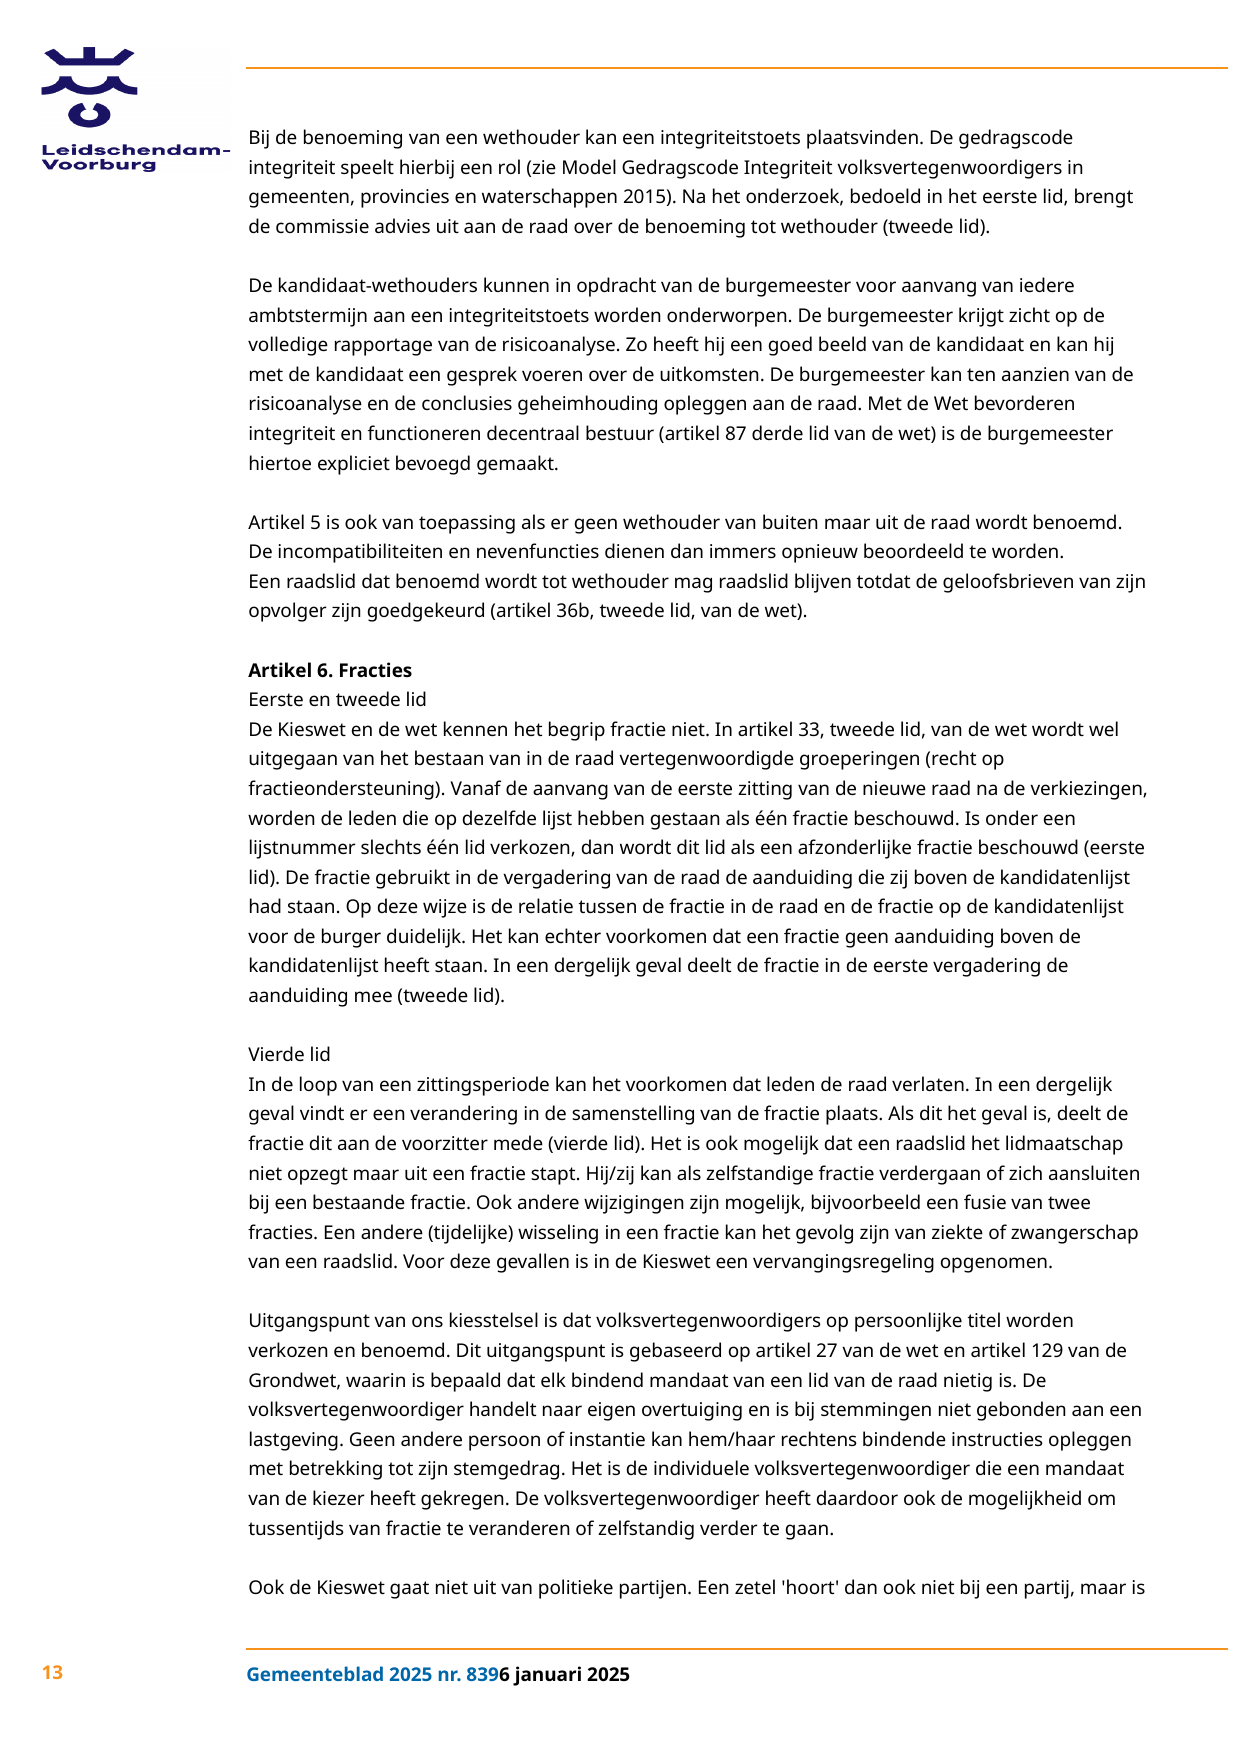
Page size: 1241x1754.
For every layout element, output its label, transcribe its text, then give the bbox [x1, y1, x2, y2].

text Een raadslid dat benoemd wordt tot wethouder mag raadslid blijven totdat de geloofsbrieven van zijn opvolger zijn goedgekeurd (artikel 36b, tweede lid, van de wet). [248, 568, 1152, 623]
text In de loop van een zittingsperiode kan het voorkomen dat leden de raad verlaten. In een dergelijk geval vindt er een verandering in de samenstelling van de fractie plaats. Als dit het geval is, deelt de fractie dit aan de voorzitter mede (vierde lid). Het is ook mogelijk dat een raadslid het lidmaatschap niet opzegt maar uit een fractie stapt. Hij/zij kan als zelfstandige fractie verdergaan of zich aansluiten bij een bestaande fractie. Ook andere wijzigingen zijn mogelijk, bijvoorbeeld een fusie van twee fracties. Een andere (tijdelijke) wisseling in een fractie kan het gevolg zijn van ziekte of zwangerschap van een raadslid. Voor deze gevallen is in de Kieswet een vervangingsregeling opgenomen. [248, 1071, 1152, 1274]
text Vierde lid [248, 1041, 1152, 1067]
text Uitgangspunt van ons kiesstelsel is dat volksvertegenwoordigers op persoonlijke titel worden verkozen en benoemd. Dit uitgangspunt is gebaseerd op artikel 27 van de wet en artikel 129 van de Grondwet, waarin is bepaald dat elk bindend mandaat van een lid van de raad nietig is. De volksvertegenwoordiger handelt naar eigen overtuiging en is bij stemmingen niet gebonden aan een lastgeving. Geen andere persoon of instantie kan hem/haar rechtens bindende instructies opleggen met betrekking tot zijn stemgedrag. Het is de individuele volksvertegenwoordiger die een mandaat van de kiezer heeft gekregen. De volksvertegenwoordiger heeft daardoor ook de mogelijkheid om tussentijds van fractie te veranderen of zelfstandig verder te gaan. [248, 1308, 1152, 1541]
text Ook de Kieswet gaat niet uit van politieke partijen. Een zetel 'hoort' dan ook niet bij een partij, maar is [248, 1574, 1152, 1600]
text Eerste en tweede lid [248, 686, 1152, 712]
text De kandidaat-wethouders kunnen in opdracht van de burgemeester voor aanvang van iedere ambtstermijn aan een integriteitstoets worden onderworpen. De burgemeester krijgt zicht op de volledige rapportage van de risicoanalyse. Zo heeft hij een goed beeld van de kandidaat en kan hij met de kandidaat een gesprek voeren over de uitkomsten. De burgemeester kan ten aanzien van de risicoanalyse en de conclusies geheimhouding opleggen aan de raad. Met de Wet bevorderen integriteit en functioneren decentraal bestuur (artikel 87 derde lid van de wet) is de burgemeester hiertoe expliciet bevoegd gemaakt. [248, 272, 1152, 476]
text Artikel 5 is ook van toepassing als er geen wethouder van buiten maar uit de raad wordt benoemd. De incompatibiliteiten en nevenfuncties dienen dan immers opnieuw beoordeeld te worden. [248, 509, 1152, 564]
text De Kieswet en de wet kennen het begrip fractie niet. In artikel 33, tweede lid, van de wet wordt wel uitgegaan van het bestaan van in de raad vertegenwoordigde groeperingen (recht op fractieondersteuning). Vanaf de aanvang van de eerste zitting van de nieuwe raad na de verkiezingen, worden de leden die op dezelfde lijst hebben gestaan als één fractie beschouwd. Is onder een lijstnummer slechts één lid verkozen, dan wordt dit lid als een afzonderlijke fractie beschouwd (eerste lid). De fractie gebruikt in de vergadering van de raad de aanduiding die zij boven de kandidatenlijst had staan. Op deze wijze is de relatie tussen de fractie in de raad en de fractie op de kandidatenlijst voor de burger duidelijk. Het kan echter voorkomen dat een fractie geen aanduiding boven de kandidatenlijst heeft staan. In een dergelijk geval deelt de fractie in de eerste vergadering de aanduiding mee (tweede lid). [248, 716, 1152, 1008]
picture [41, 47, 231, 172]
text Artikel 6. Fracties [248, 657, 1152, 683]
text Bij de benoeming van een wethouder kan een integriteitstoets plaatsvinden. De gedragscode integriteit speelt hierbij een rol (zie Model Gedragscode Integriteit volksvertegenwoordigers in gemeenten, provincies en waterschappen 2015). Na het onderzoek, bedoeld in het eerste lid, brengt de commissie advies uit aan de raad over de benoeming tot wethouder (tweede lid). [248, 124, 1152, 239]
